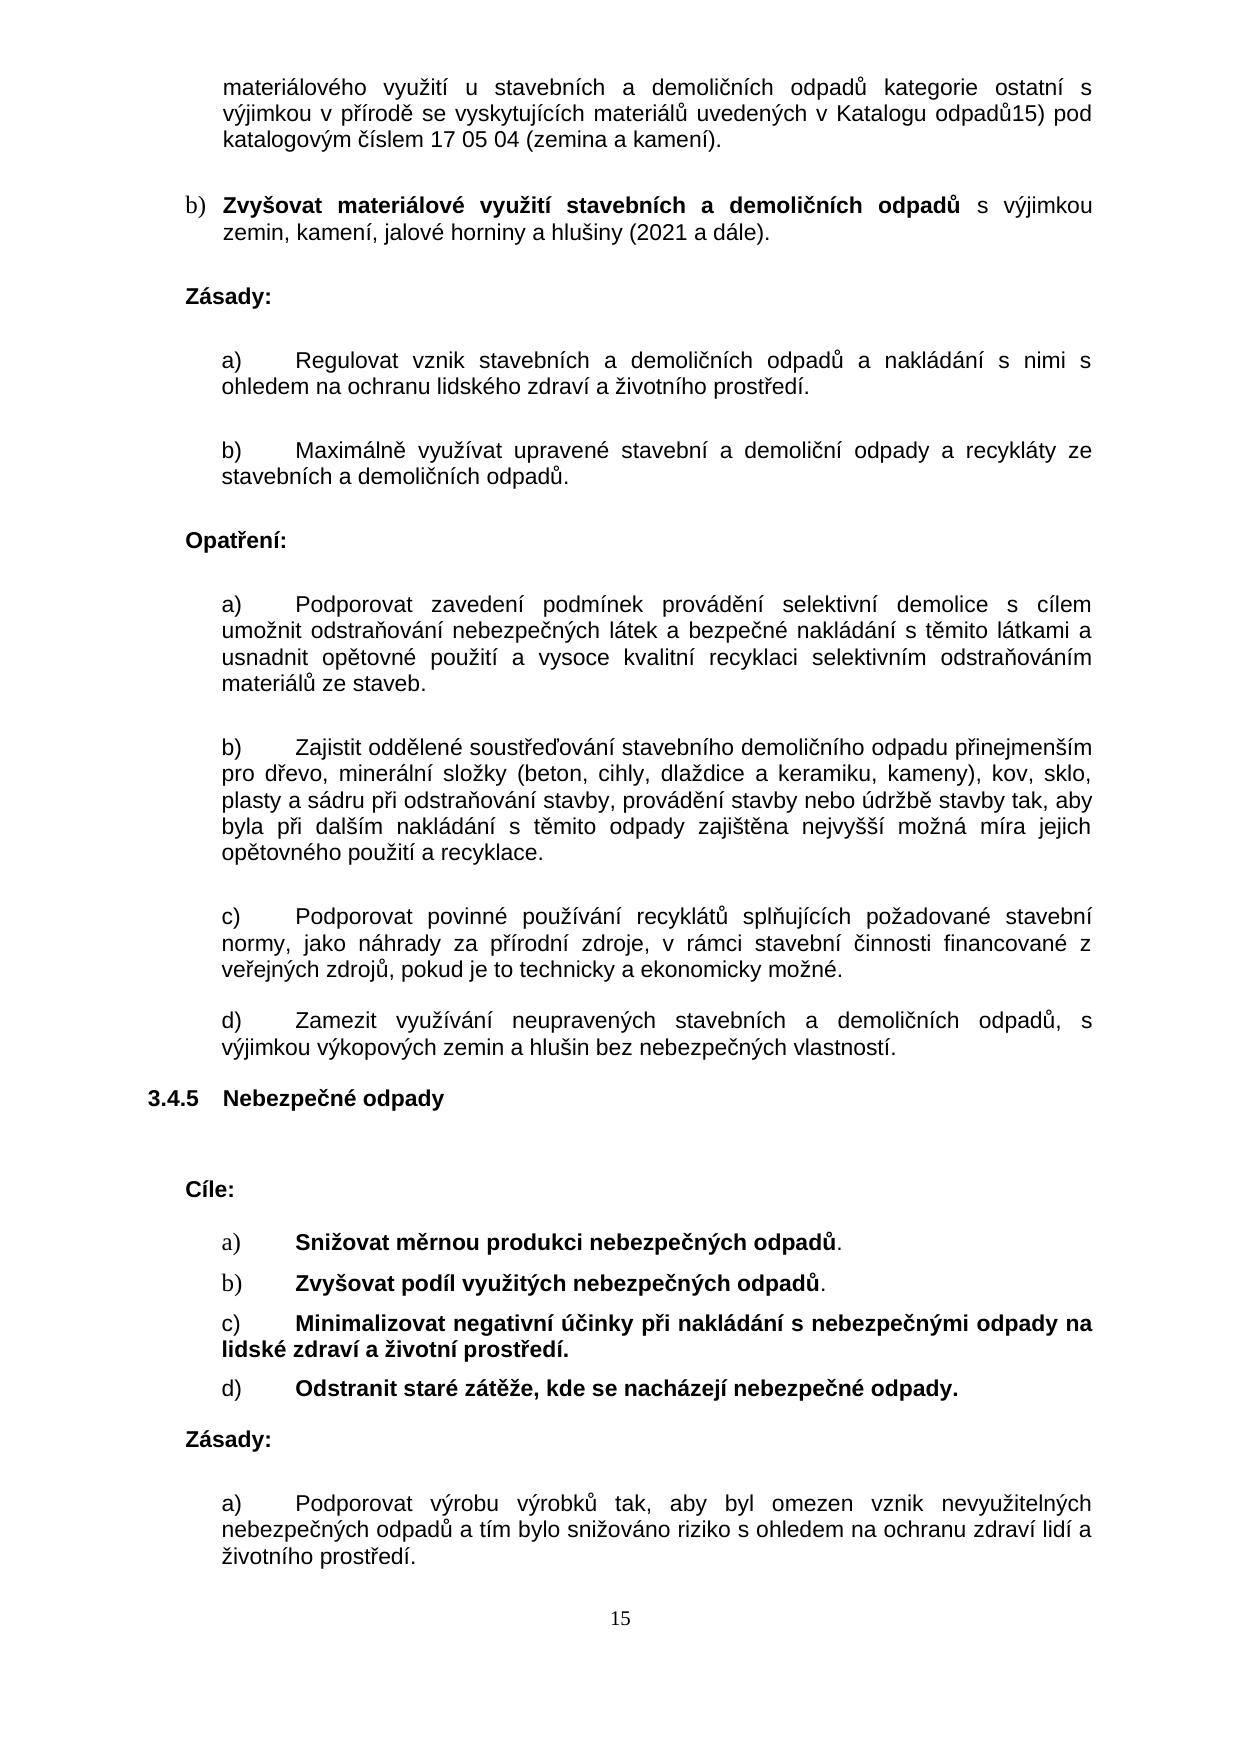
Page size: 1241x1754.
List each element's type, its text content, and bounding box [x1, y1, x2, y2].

list Minimalizovat negativní účinky při nakládání s nebezpečnými odpady na lidské zdraví a životní prostředí. [221, 1309, 1093, 1362]
text Cíle: [148, 1176, 1093, 1202]
text Zásady: [148, 1426, 1093, 1452]
list Zajistit oddělené soustřeďování stavebního demoličního odpadu přinejmenším pro dřevo, minerální složky (beton, cihly, dlaždice a keramiku, kameny), kov, sklo, plasty a sádru při odstraňování stavby, provádění stavby nebo údržbě stavby tak, aby byla při dalším nakládání s těmito odpady zajištěna nejvyšší možná míra jejich opětovného použití a recyklace. [221, 734, 1093, 866]
list Podporovat výrobu výrobků tak, aby byl omezen vznik nevyužitelných nebezpečných odpadů a tím bylo snižováno riziko s ohledem na ochranu zdraví lidí a životního prostředí. [221, 1490, 1093, 1569]
list Snižovat měrnou produkci nebezpečných odpadů. [221, 1227, 1093, 1256]
list Maximálně využívat upravené stavební a demoliční odpady a recykláty ze stavebních a demoličních odpadů. [221, 437, 1093, 490]
list Podporovat zavedení podmínek provádění selektivní demolice s cílem umožnit odstraňování nebezpečných látek a bezpečné nakládání s těmito látkami a usnadnit opětovné použití a vysoce kvalitní recyklaci selektivním odstraňováním materiálů ze staveb. [221, 591, 1093, 696]
list Regulovat vznik stavebních a demoličních odpadů a nakládání s nimi s ohledem na ochranu lidského zdraví a životního prostředí. [221, 347, 1093, 399]
list Zvyšovat materiálové využití stavebních a demoličních odpadů s výjimkou zemin, kamení, jalové horniny a hlušiny (2021 a dále). [185, 190, 1093, 245]
text Opatření: [148, 527, 1093, 553]
list Zamezit využívání neupravených stavebních a demoličních odpadů, s výjimkou výkopových zemin a hlušin bez nebezpečných vlastností. [221, 1007, 1093, 1060]
list materiálového využití u stavebních a demoličních odpadů kategorie ostatní s výjimkou v přírodě se vyskytujících materiálů uvedených v Katalogu odpadů15) pod katalogovým číslem 17 05 04 (zemina a kamení). [185, 74, 1093, 153]
list Odstranit staré zátěže, kde se nacházejí nebezpečné odpady. [221, 1375, 1093, 1401]
list Zvyšovat podíl využitých nebezpečných odpadů. [221, 1268, 1093, 1297]
list Nebezpečné odpady [148, 1085, 1093, 1111]
list Podporovat povinné používání recyklátů splňujících požadované stavební normy, jako náhrady za přírodní zdroje, v rámci stavební činnosti financované z veřejných zdrojů, pokud je to technicky a ekonomicky možné. [221, 903, 1093, 982]
text Zásady: [148, 283, 1093, 309]
